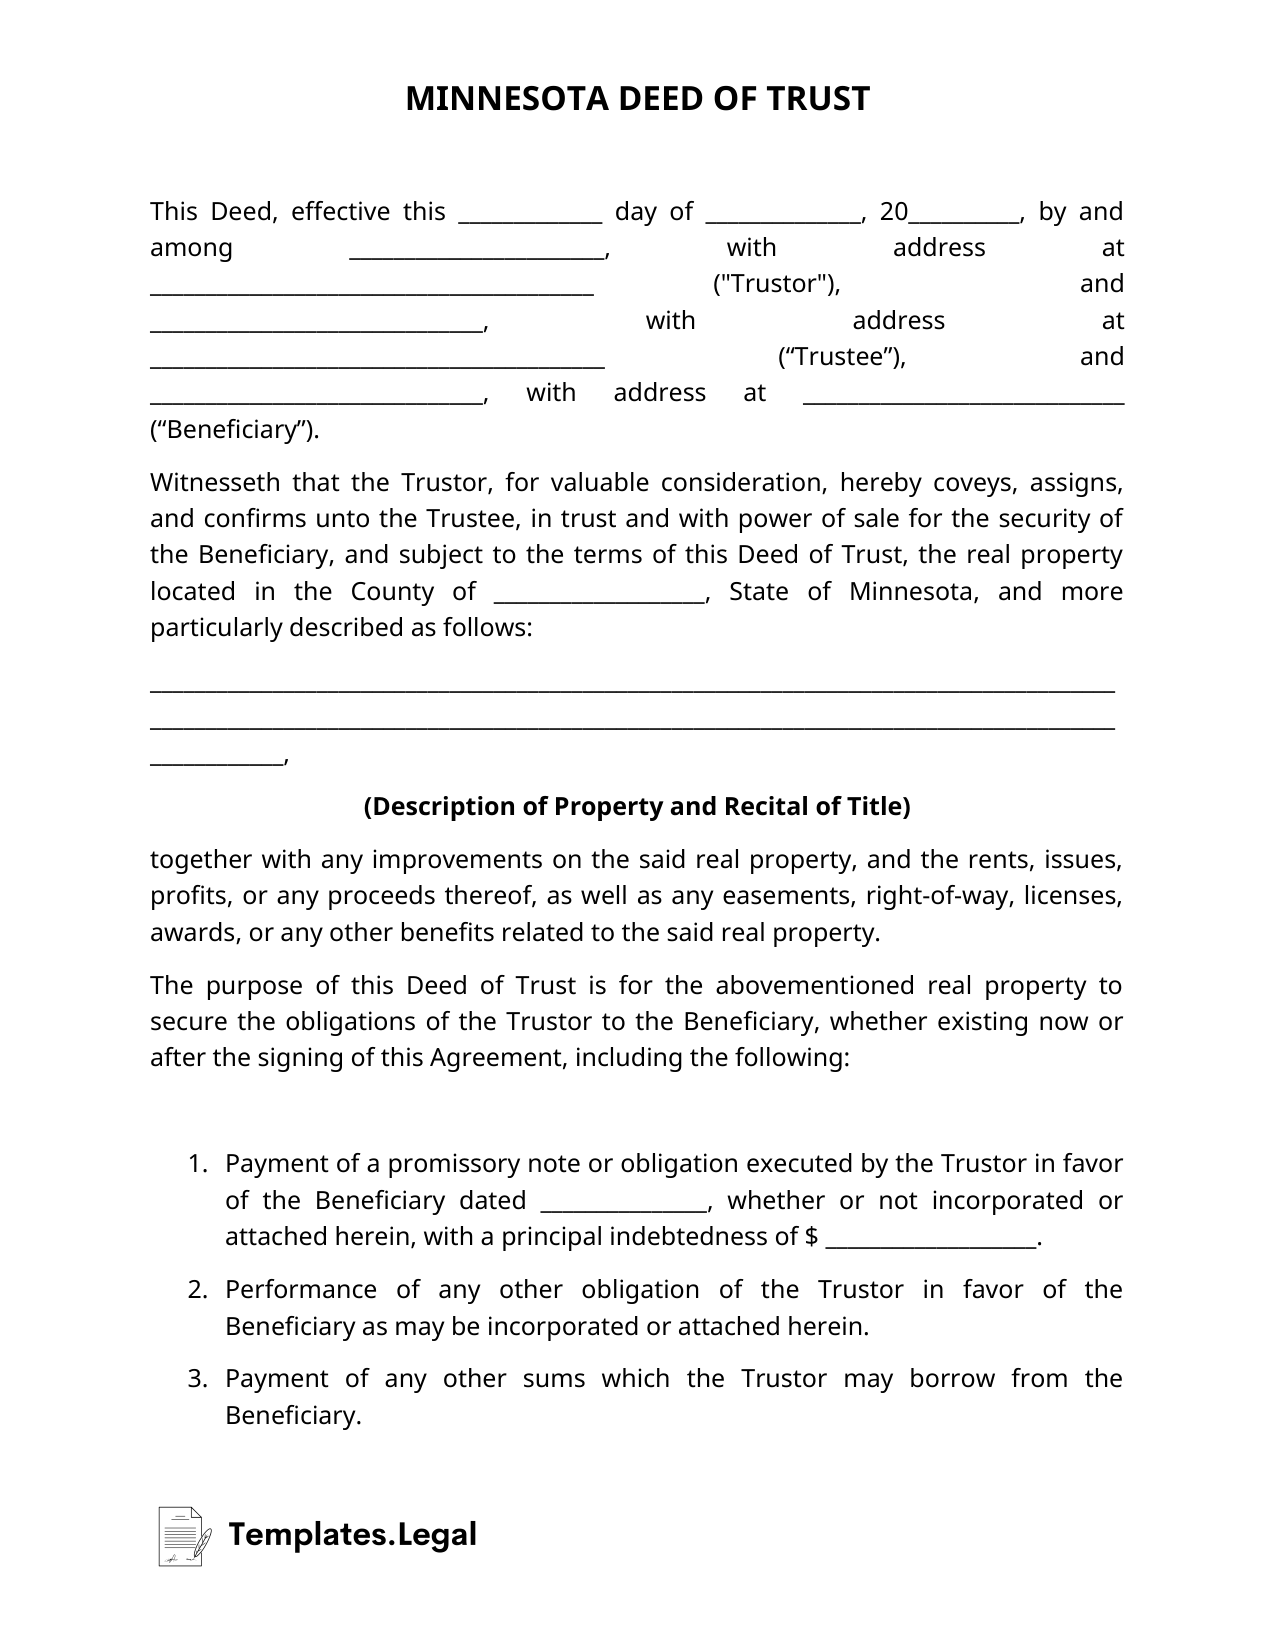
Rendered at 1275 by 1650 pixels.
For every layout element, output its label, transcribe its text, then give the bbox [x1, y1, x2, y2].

text together with any improvements on the said real property, and the rents, issues, profits, or any proceeds thereof, as well as any easements, right-of-way, licenses, awards, or any other benefits related to the said real property. [150, 842, 1125, 948]
text MINNESOTA DEED OF TRUST [150, 75, 1125, 120]
text Witnesseth that the Trustor, for valuable consideration, hereby coveys, assigns, and confirms unto the Trustee, in trust and with power of sale for the security of the Beneficiary, and subject to the terms of this Deed of Trust, the real property located in the County of ___________________, State of Minnesota, and more particularly described as follows: [150, 464, 1125, 644]
text (Description of Property and Recital of Title) [150, 788, 1125, 823]
text This Deed, effective this _____________ day of ______________, 20__________, by and among _______________________, with address at ________________________________________ ("Trustor"), and ______________________________, with address at _________________________________________ (“Trustee”), and ______________________________, with address at _____________________________ (“Beneficiary”). [150, 193, 1125, 445]
text __________________________________________________________________________________________________________________________________________________________________________________________, [150, 663, 1125, 769]
text The purpose of this Deed of Trust is for the abovementioned real property to secure the obligations of the Trustor to the Beneficiary, whether existing now or after the signing of this Agreement, including the following: [150, 967, 1125, 1074]
list Performance of any other obligation of the Trustor in favor of the Beneficiary as may be incorporated or attached herein. [187, 1272, 1125, 1342]
list Payment of a promissory note or obligation executed by the Trustor in favor of the Beneficiary dated _______________, whether or not incorporated or attached herein, with a principal indebtedness of $ ___________________. [187, 1146, 1125, 1253]
list Payment of any other sums which the Trustor may borrow from the Beneficiary. [187, 1361, 1125, 1432]
